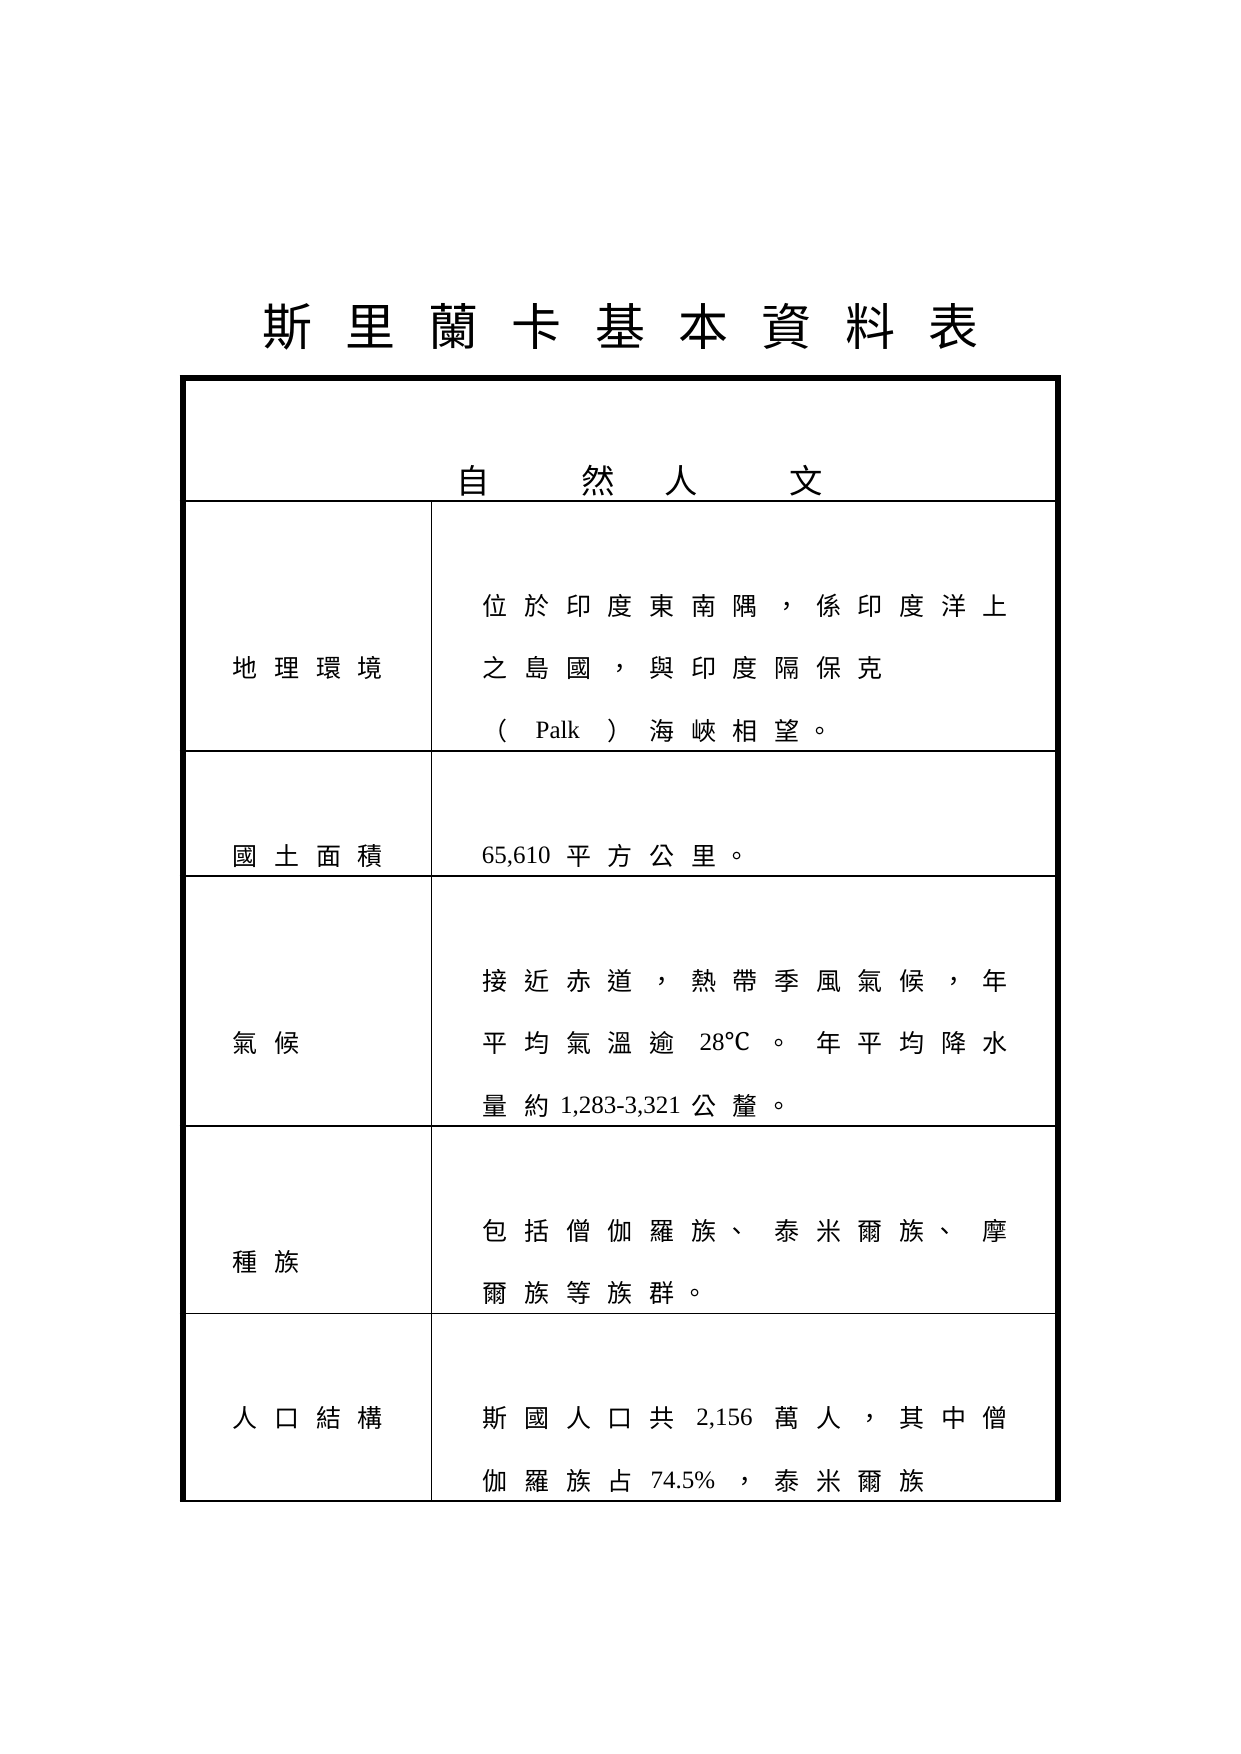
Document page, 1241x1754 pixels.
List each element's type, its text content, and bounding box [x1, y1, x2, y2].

table_cell 地理環境 [186, 502, 431, 750]
table_cell 接近赤道，熱帶季風氣候，年平均氣溫逾28℃。年平均降水量約1,283-3,321公釐。 [432, 877, 1055, 1125]
text 斯里蘭卡基本資料表 [183, 250, 1058, 375]
table_cell 斯國人口共2,156萬人，其中僧伽羅族占74.5%，泰米爾族 [432, 1314, 1055, 1500]
table_cell 國土面積 [186, 752, 431, 875]
table_cell 位於印度東南隅，係印度洋上之島國，與印度隔保克（Palk）海峽相望。 [432, 502, 1055, 750]
table_cell 包括僧伽羅族、泰米爾族、摩爾族等族群。 [432, 1127, 1055, 1313]
table_cell 種族 [186, 1127, 431, 1313]
table_cell 65,610平方公里。 [432, 752, 1055, 875]
table_cell 氣候 [186, 877, 431, 1125]
table_header 自 然 人 文 [186, 381, 1055, 500]
table_cell 人口結構 [186, 1314, 431, 1500]
